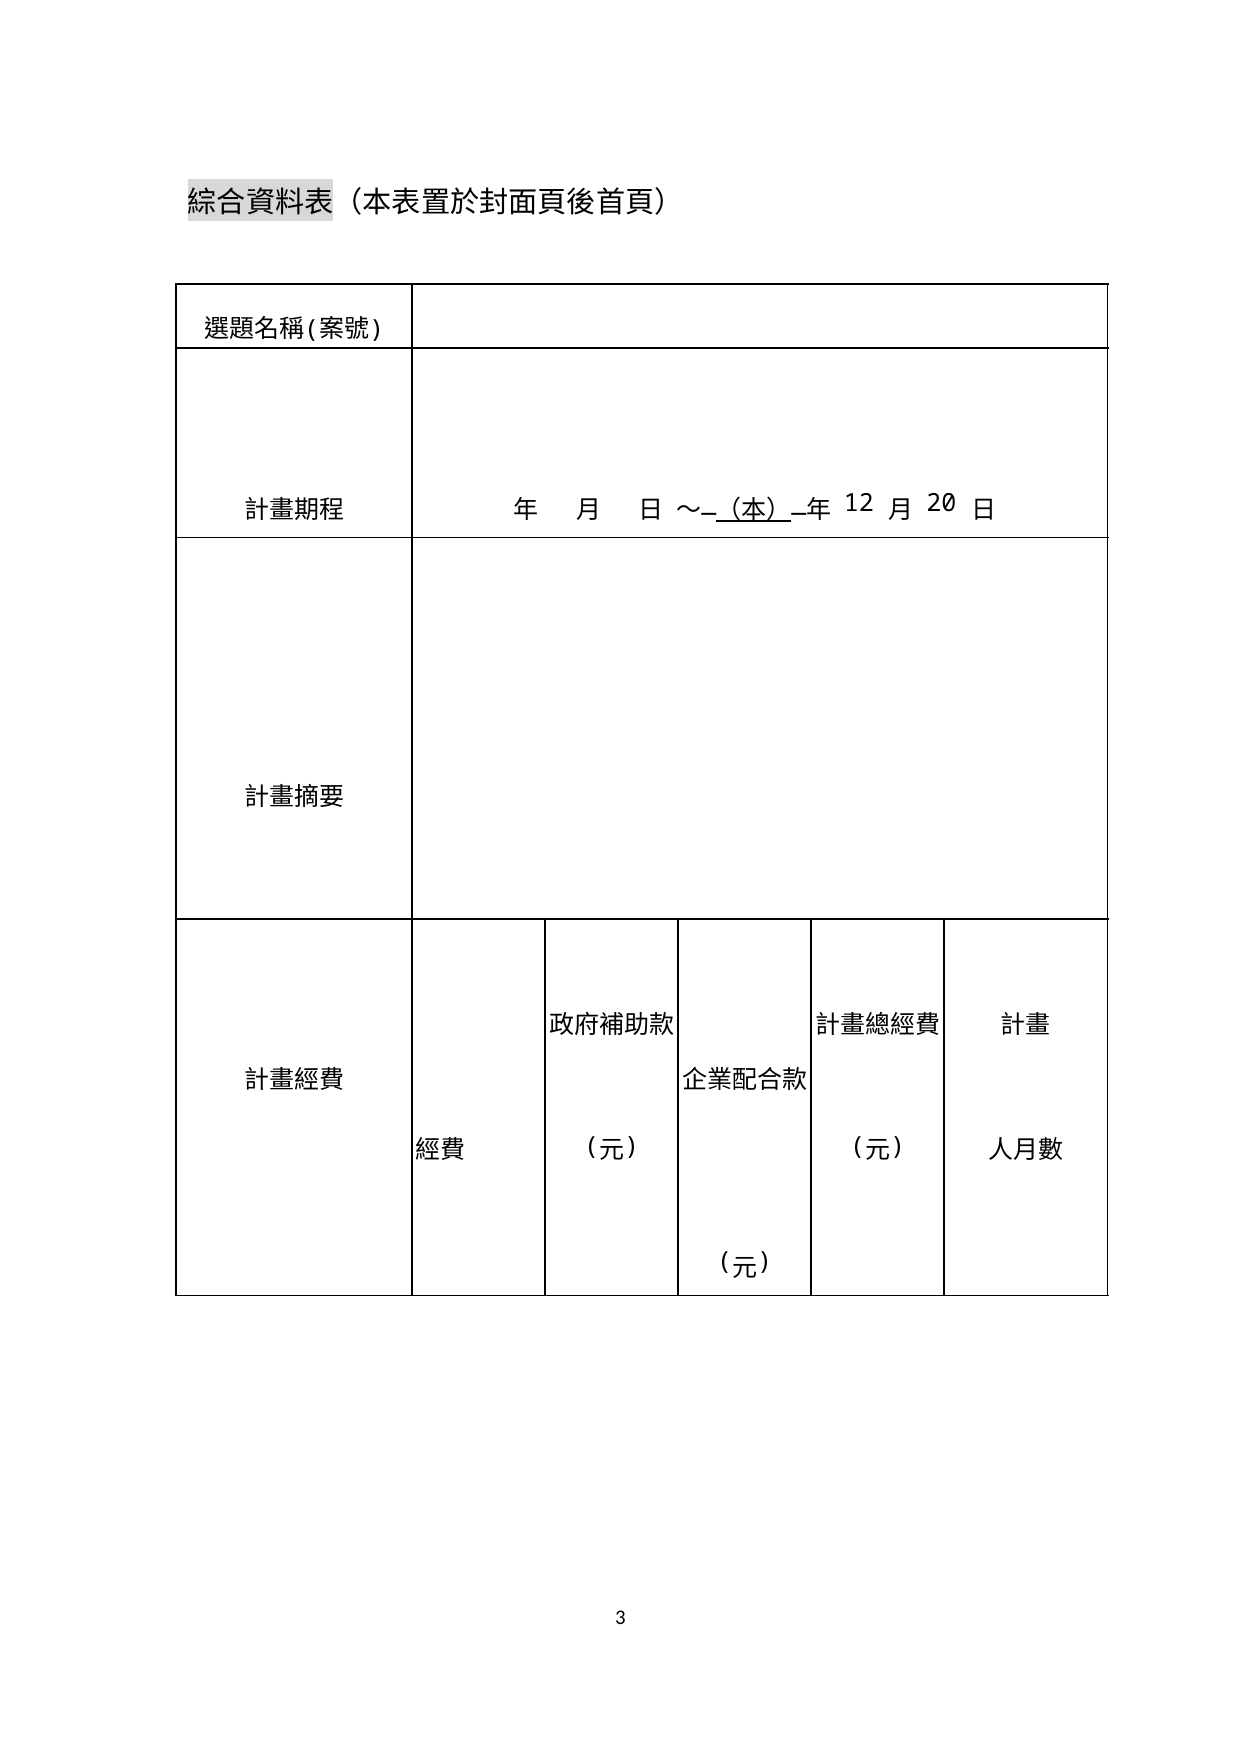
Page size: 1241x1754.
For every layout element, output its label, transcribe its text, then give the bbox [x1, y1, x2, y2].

table_cell 計畫摘要 [177, 538, 411, 918]
table_cell 計畫 人月數 [945, 920, 1107, 1294]
text 綜合資料表（本表置於封面頁後首頁） [187, 158, 1053, 221]
table_cell [413, 538, 1107, 918]
table_cell 計畫總經費(元) [812, 920, 943, 1294]
table_cell 計畫期程 [177, 349, 411, 536]
table_cell 經費 [413, 920, 544, 1294]
table_header [413, 285, 1107, 347]
table_cell 計畫經費 [177, 920, 411, 1294]
table_header 選題名稱(案號) [177, 285, 411, 347]
table_cell 企業配合款(元) [679, 920, 810, 1294]
table_cell 年 月 日 ～_（本）_年 12 月 20 日 [413, 349, 1107, 536]
table_cell 政府補助款(元) [546, 920, 677, 1294]
